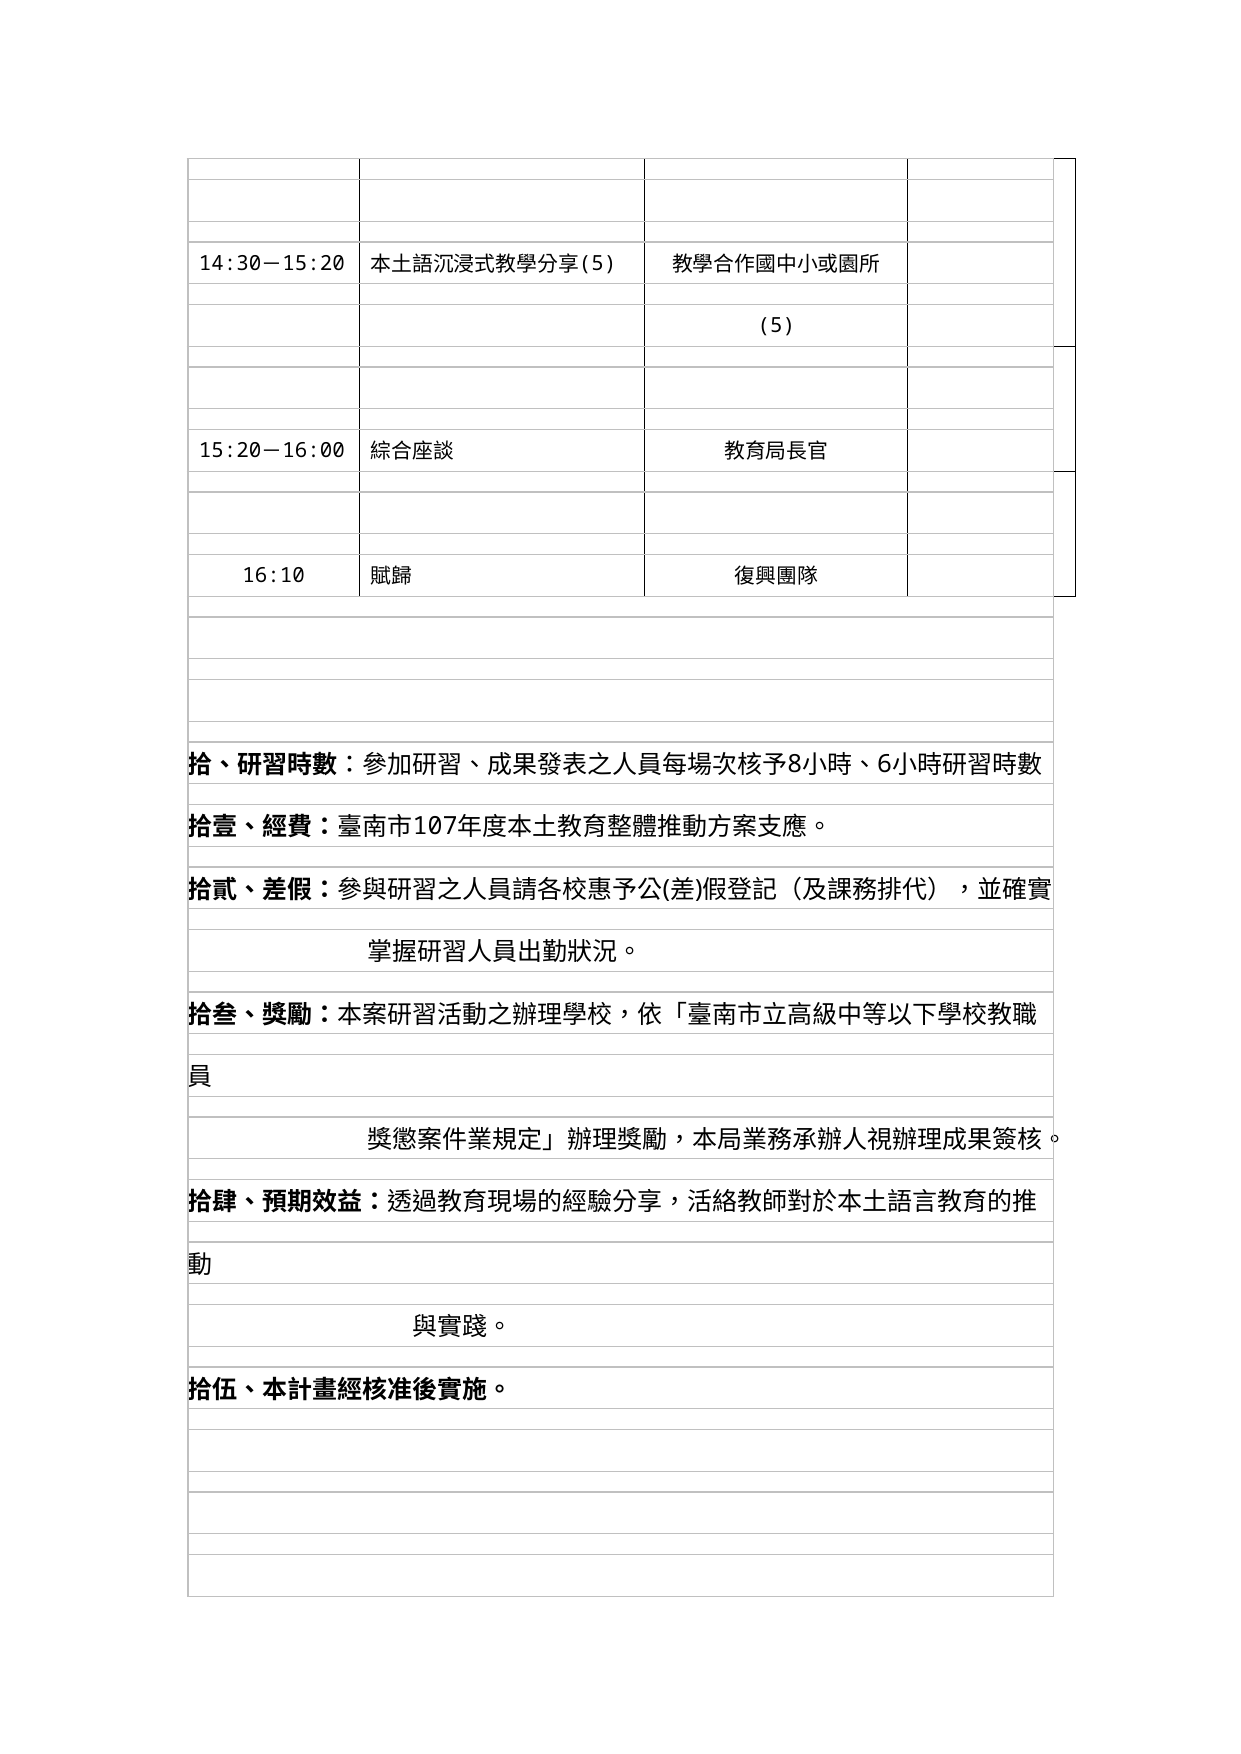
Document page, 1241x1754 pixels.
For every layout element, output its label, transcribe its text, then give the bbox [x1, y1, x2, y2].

table_cell [908, 534, 1053, 554]
text 拾、研習時數：參加研習、成果發表之人員每場次核予8小時、6小時研習時數 [189, 743, 1053, 783]
table_cell 16:10 [189, 555, 359, 596]
table_cell [189, 180, 359, 221]
table_cell [645, 284, 907, 304]
table_cell [360, 305, 644, 346]
table_cell [189, 284, 359, 304]
table_cell [189, 493, 359, 533]
table_cell [360, 368, 644, 408]
table_cell [645, 368, 907, 408]
table_cell [645, 493, 907, 533]
table_cell [908, 409, 1053, 429]
text [189, 722, 1053, 741]
text 獎懲案件業規定」辦理獎勵，本局業務承辦人視辦理成果簽核。 [189, 1118, 1053, 1158]
table_cell [1054, 347, 1075, 471]
text 與實踐。 [189, 1305, 1053, 1346]
table_cell 15:20－16:00 [189, 430, 359, 471]
table_cell [908, 159, 1053, 179]
text [189, 1284, 1053, 1304]
text 獎懲案件業規定」辦理獎勵，本局業務承辦人視辦理成果簽核。 [189, 1097, 1053, 1116]
table_cell [908, 493, 1053, 533]
table_cell [645, 409, 907, 429]
table_cell [360, 534, 644, 554]
table_cell [908, 180, 1053, 221]
text 拾貳、差假：參與研習之人員請各校惠予公(差)假登記（及課務排代），並確實 [189, 868, 1053, 908]
table_cell [189, 159, 359, 179]
text 拾肆、預期效益：透過教育現場的經驗分享，活絡教師對於本土語言教育的推 [189, 1180, 1053, 1221]
table_cell 教學合作國中小或園所 [645, 243, 907, 283]
text [189, 847, 1053, 866]
table_cell [189, 409, 359, 429]
table_cell [1054, 159, 1075, 346]
table_cell [908, 222, 1053, 241]
table_cell [360, 409, 644, 429]
table_cell [360, 472, 644, 491]
text 動 [189, 1243, 1053, 1283]
table_cell [908, 472, 1053, 491]
text 員 [189, 1055, 1053, 1096]
table_cell [360, 284, 644, 304]
table_cell [908, 368, 1053, 408]
table_cell [189, 368, 359, 408]
text [189, 972, 1053, 991]
table_cell (5) [645, 305, 907, 346]
table_cell [360, 493, 644, 533]
table_cell 14:30－15:20 [189, 243, 359, 283]
table_cell 賦歸 [360, 555, 644, 596]
text 拾叁、獎勵：本案研習活動之辦理學校，依「臺南市立高級中等以下學校教職 [189, 993, 1053, 1033]
table_cell [908, 284, 1053, 304]
table_cell [645, 534, 907, 554]
table_cell 本土語沉浸式教學分享(5) [360, 243, 644, 283]
table_cell [189, 472, 359, 491]
table_cell [908, 347, 1053, 366]
text 拾壹、經費：臺南市107年度本土教育整體推動方案支應。 [189, 805, 1053, 846]
table_cell 綜合座談 [360, 430, 644, 471]
table_cell 教育局長官 [645, 430, 907, 471]
text [189, 1222, 1053, 1241]
text [189, 909, 1053, 929]
table_cell [189, 305, 359, 346]
text [189, 1159, 1053, 1179]
text 拾伍、本計畫經核准後實施。 [189, 1368, 1053, 1408]
table_cell [908, 305, 1053, 346]
table_cell [360, 159, 644, 179]
table_cell [908, 555, 1053, 596]
table_cell [645, 222, 907, 241]
table_cell [1054, 472, 1075, 596]
table_cell [645, 472, 907, 491]
text [189, 784, 1053, 804]
table_cell [189, 222, 359, 241]
table_cell [645, 159, 907, 179]
table_cell [360, 180, 644, 221]
table_cell [908, 430, 1053, 471]
table_cell [645, 180, 907, 221]
text [189, 1034, 1053, 1054]
table_cell [645, 347, 907, 366]
text 掌握研習人員出勤狀況。 [189, 930, 1053, 971]
text [189, 1347, 1053, 1366]
table_cell [189, 347, 359, 366]
table_cell [360, 347, 644, 366]
table_cell [908, 243, 1053, 283]
table_cell [189, 534, 359, 554]
table_cell 復興團隊 [645, 555, 907, 596]
table_cell [360, 222, 644, 241]
